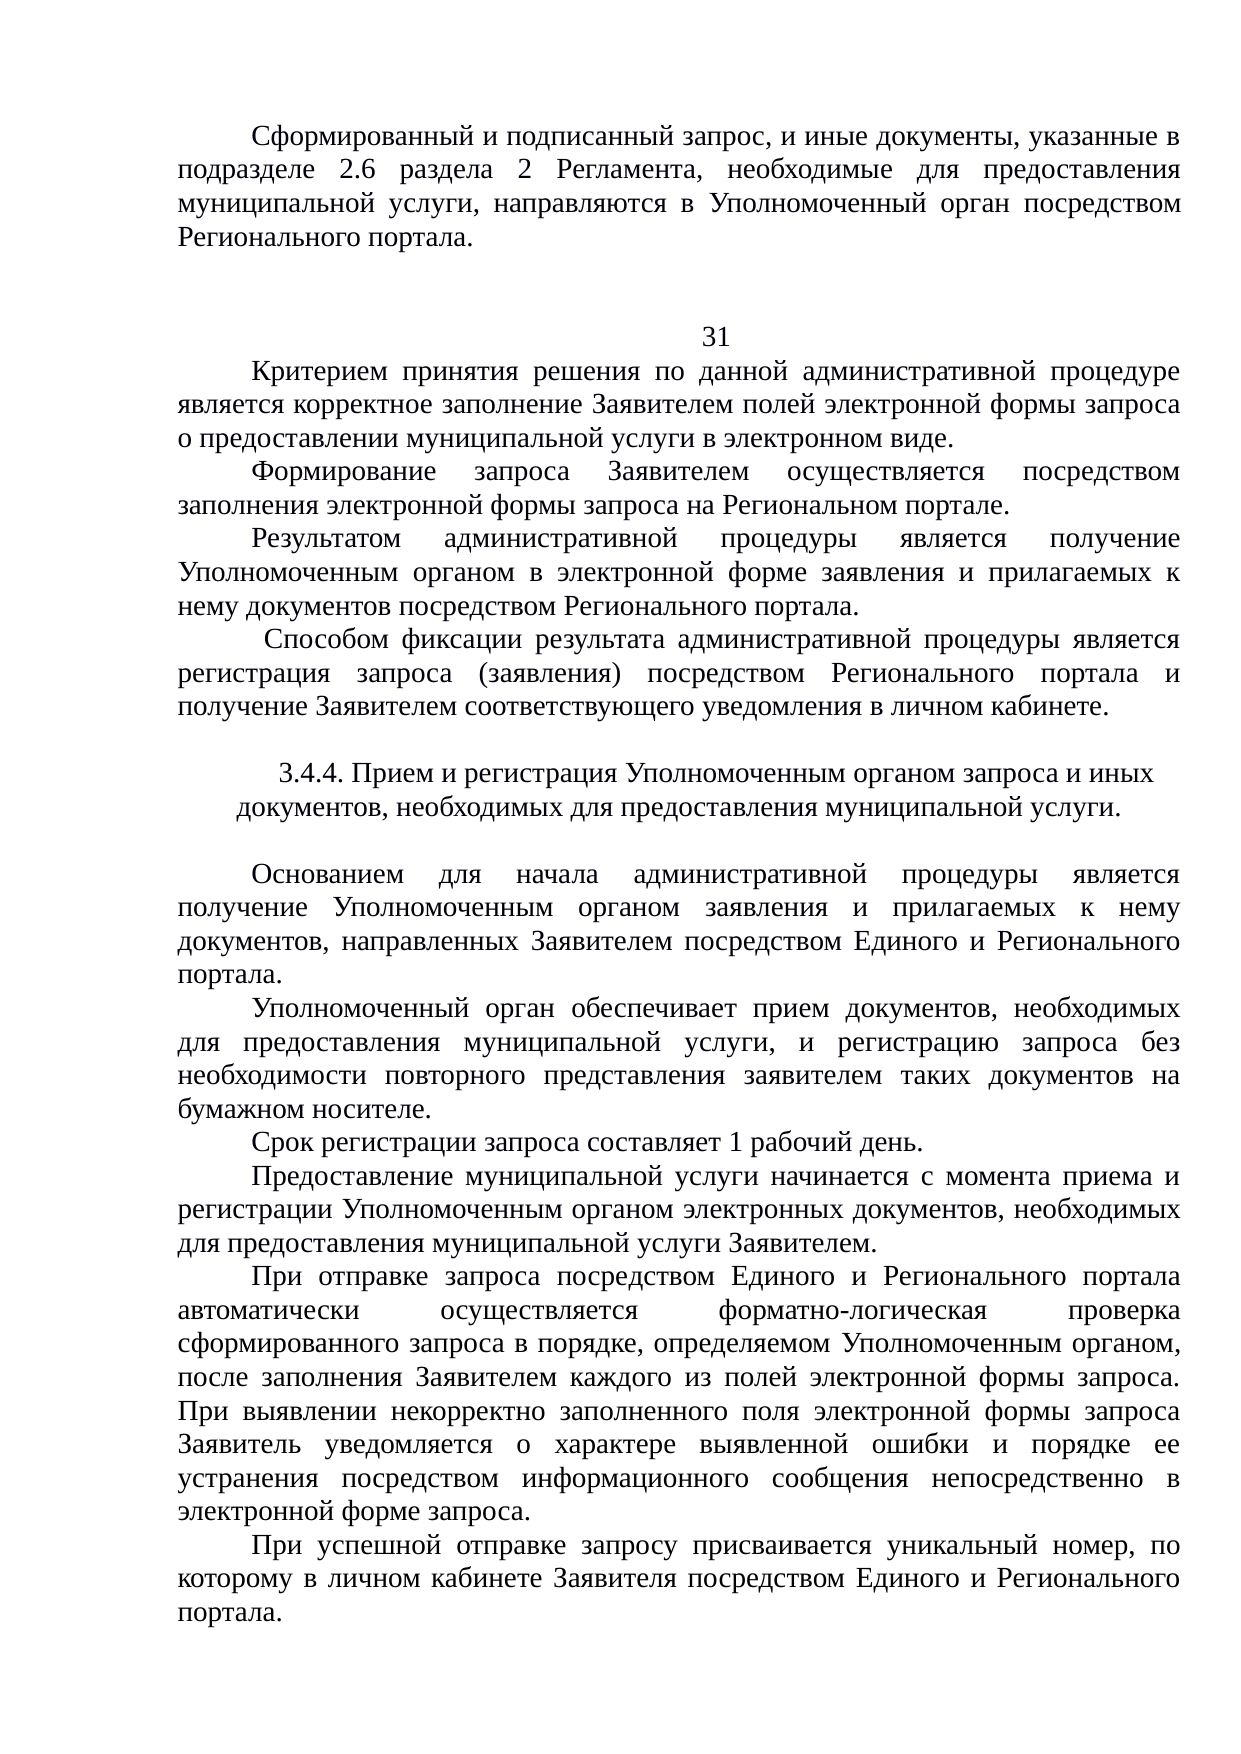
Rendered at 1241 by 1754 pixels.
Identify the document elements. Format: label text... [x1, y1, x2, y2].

text Формирование запроса Заявителем осуществляется посредством заполнения электронной формы запроса на Региональном портале. [177, 453, 1181, 521]
text При отправке запроса посредством Единого и Регионального портала автоматически осуществляется форматно-логическая проверка сформированного запроса в порядке, определяемом Уполномоченным органом, после заполнения Заявителем каждого из полей электронной формы запроса. При выявлении некорректно заполненного поля электронной формы запроса Заявитель уведомляется о характере выявленной ошибки и порядке ее устранения посредством информационного сообщения непосредственно в электронной форме запроса. [177, 1258, 1181, 1527]
text Основанием для начала административной процедуры является получение Уполномоченным органом заявления и прилагаемых к нему документов, направленных Заявителем посредством Единого и Регионального портала. [177, 856, 1181, 990]
text Уполномоченный орган обеспечивает прием документов, необходимых для предоставления муниципальной услуги, и регистрацию запроса без необходимости повторного представления заявителем таких документов на бумажном носителе. [177, 990, 1181, 1124]
text Результатом административной процедуры является получение Уполномоченным органом в электронной форме заявления и прилагаемых к нему документов посредством Регионального портала. [177, 521, 1181, 621]
text 3.4.4. Прием и регистрация Уполномоченным органом запроса и иных документов, необходимых для предоставления муниципальной услуги. [177, 755, 1181, 822]
text 31 [177, 319, 1181, 353]
text Способом фиксации результата административной процедуры является регистрация запроса (заявления) посредством Регионального портала и получение Заявителем соответствующего уведомления в личном кабинете. [177, 621, 1181, 722]
text Срок регистрации запроса составляет 1 рабочий день. [177, 1124, 1181, 1158]
text Сформированный и подписанный запрос, и иные документы, указанные в подразделе 2.6 раздела 2 Регламента, необходимые для предоставления муниципальной услуги, направляются в Уполномоченный орган посредством Регионального портала. [177, 118, 1181, 252]
text Критерием принятия решения по данной административной процедуре является корректное заполнение Заявителем полей электронной формы запроса о предоставлении муниципальной услуги в электронном виде. [177, 353, 1181, 453]
text При успешной отправке запросу присваивается уникальный номер, по которому в личном кабинете Заявителя посредством Единого и Регионального портала. [177, 1527, 1181, 1627]
text Предоставление муниципальной услуги начинается с момента приема и регистрации Уполномоченным органом электронных документов, необходимых для предоставления муниципальной услуги Заявителем. [177, 1158, 1181, 1258]
